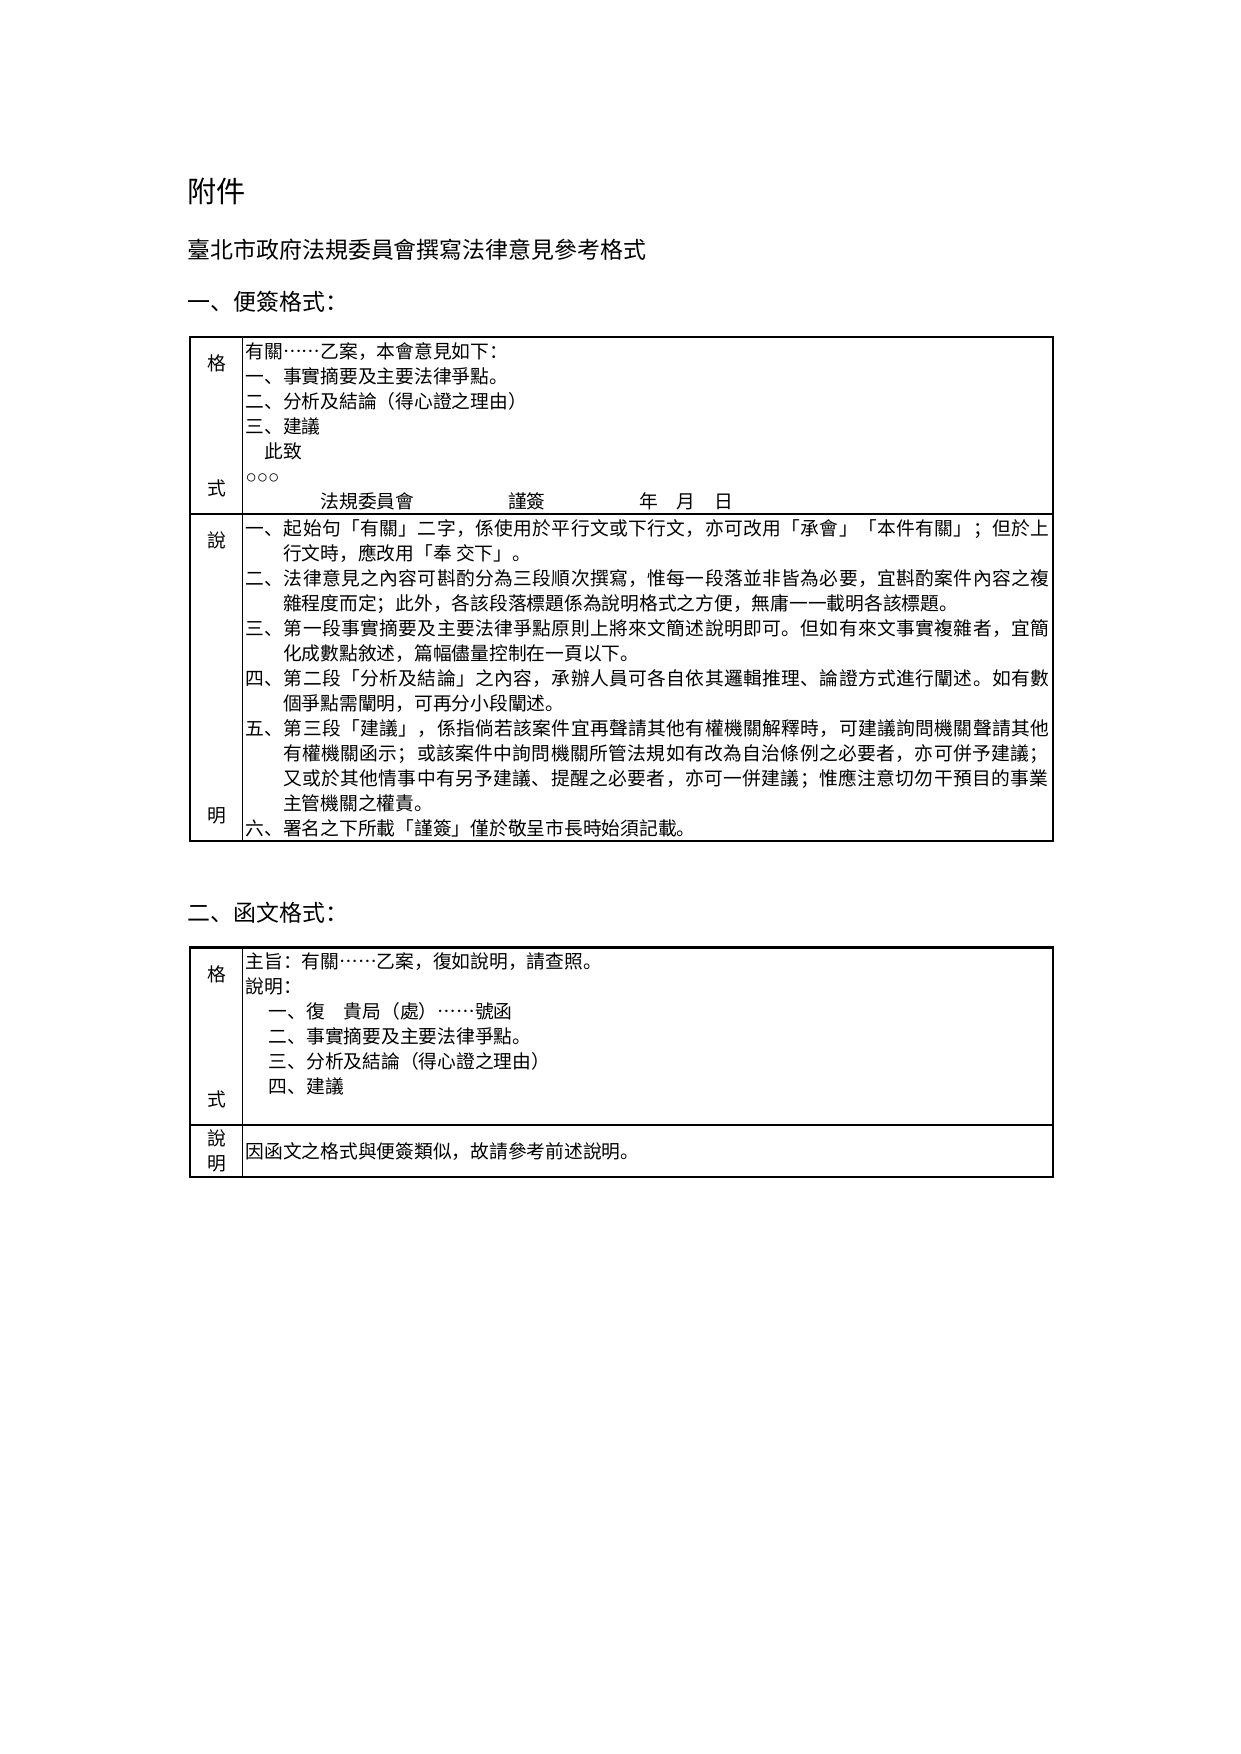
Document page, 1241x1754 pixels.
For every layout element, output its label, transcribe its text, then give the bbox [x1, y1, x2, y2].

text 一、便簽格式： [187, 284, 1053, 317]
table_cell 因函文之格式與便簽類似，故請參考前述說明。 [243, 1126, 1052, 1176]
table_header 有關……乙案，本會意見如下： 一、事實摘要及主要法律爭點。 二、分析及結論（得心證之理由） 三、建議 此致 ○○○ 法規委員會 謹簽 年 月 日 [243, 338, 1052, 513]
table_header 格 式 [191, 949, 242, 1123]
table_cell 說 明 [191, 515, 242, 840]
text 臺北市政府法規委員會撰寫法律意見參考格式 [187, 230, 1053, 265]
table_cell 說 明 [191, 1126, 242, 1176]
table_header 格 式 [191, 338, 242, 513]
table_header 主旨：有關……乙案，復如說明，請查照。 說明： 一、復 貴局（處）……號函 二、事實摘要及主要法律爭點。 三、分析及結論（得心證之理由） 四、建議 [243, 949, 1052, 1123]
text 附件 [187, 169, 1053, 211]
text 二、函文格式： [187, 894, 1053, 928]
table_cell 一、起始句「有關」二字，係使用於平行文或下行文，亦可改用「承會」「本件有關」；但於上行文時，應改用「奉 交下」。 二、法律意見之內容可斟酌分為三段順次撰寫，惟每一段落並非皆為必要，宜斟酌案件內容之複雜程度而定；此外，各該段落標題係為說明格式之方便，無庸一一載明各該標題。 三、第一段事實摘要及主要法律爭點原則上將來文簡述說明即可。但如有來文事實複雜者，宜簡化成數點敘述，篇幅儘量控制在一頁以下。 四、第二段「分析及結論」之內容，承辦人員可各自依其邏輯推理、論證方式進行闡述。如有數個爭點需闡明，可再分小段闡述。 五、第三段「建議」，係指倘若該案件宜再聲請其他有權機關解釋時，可建議詢問機關聲請其他有權機關函示；或該案件中詢問機關所管法規如有改為自治條例之必要者，亦可併予建議；又或於其他情事中有另予建議、提醒之必要者，亦可一併建議；惟應注意切勿干預目的事業主管機關之權責。 六、署名之下所載「謹簽」僅於敬呈市長時始須記載。 [243, 515, 1052, 840]
